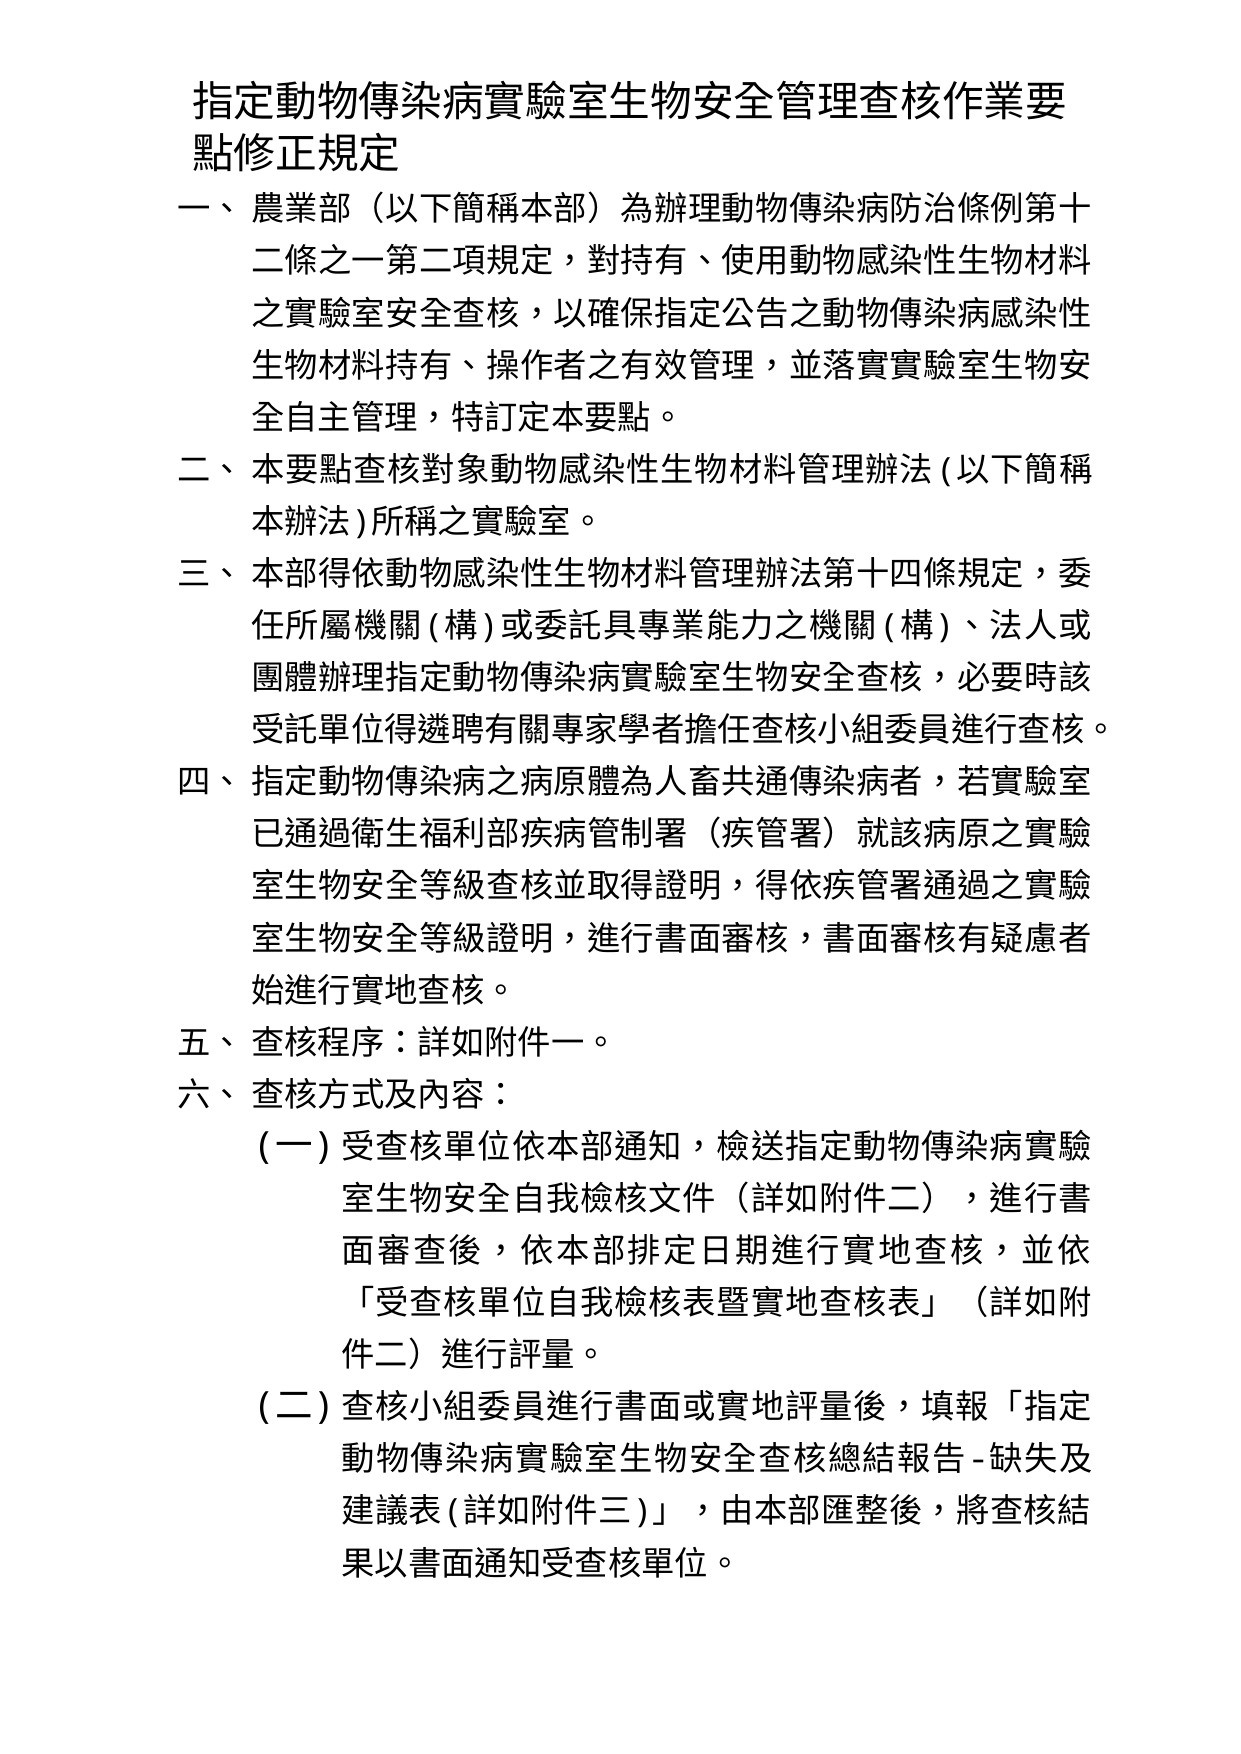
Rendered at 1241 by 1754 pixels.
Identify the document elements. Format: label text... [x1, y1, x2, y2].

list 指定動物傳染病之病原體為人畜共通傳染病者，若實驗室已通過衛生福利部疾病管制署（疾管署）就該病原之實驗室生物安全等級查核並取得證明，得依疾管署通過之實驗室生物安全等級證明，進行書面審核，書面審核有疑慮者，始進行實地查核。 [177, 752, 1092, 1012]
list 查核方式及內容： [177, 1064, 1092, 1117]
list 受查核單位依本部通知，檢送指定動物傳染病實驗室生物安全自我檢核文件（詳如附件二），進行書面審查後，依本部排定日期進行實地查核，並依「受查核單位自我檢核表暨實地查核表」（詳如附件二）進行評量。 [252, 1117, 1092, 1377]
list 查核小組委員進行書面或實地評量後，填報「指定動物傳染病實驗室生物安全查核總結報告-缺失及建議表(詳如附件三)」，由本部匯整後，將查核結果以書面通知受查核單位。 [252, 1377, 1092, 1585]
list 本部得依動物感染性生物材料管理辦法第十四條規定，委任所屬機關(構)或委託具專業能力之機關(構)、法人或團體辦理指定動物傳染病實驗室生物安全查核，必要時該受託單位得遴聘有關專家學者擔任查核小組委員進行查核。 [177, 544, 1092, 752]
list 查核程序：詳如附件一。 [177, 1012, 1092, 1064]
list 農業部（以下簡稱本部）為辦理動物傳染病防治條例第十二條之一第二項規定，對持有、使用動物感染性生物材料之實驗室安全查核，以確保指定公告之動物傳染病感染性生物材料持有、操作者之有效管理，並落實實驗室生物安全自主管理，特訂定本要點。 [177, 179, 1092, 439]
text 指定動物傳染病實驗室生物安全管理查核作業要點修正規定 [192, 75, 1092, 179]
list 本要點查核對象動物感染性生物材料管理辦法(以下簡稱本辦法)所稱之實驗室。 [177, 439, 1092, 544]
